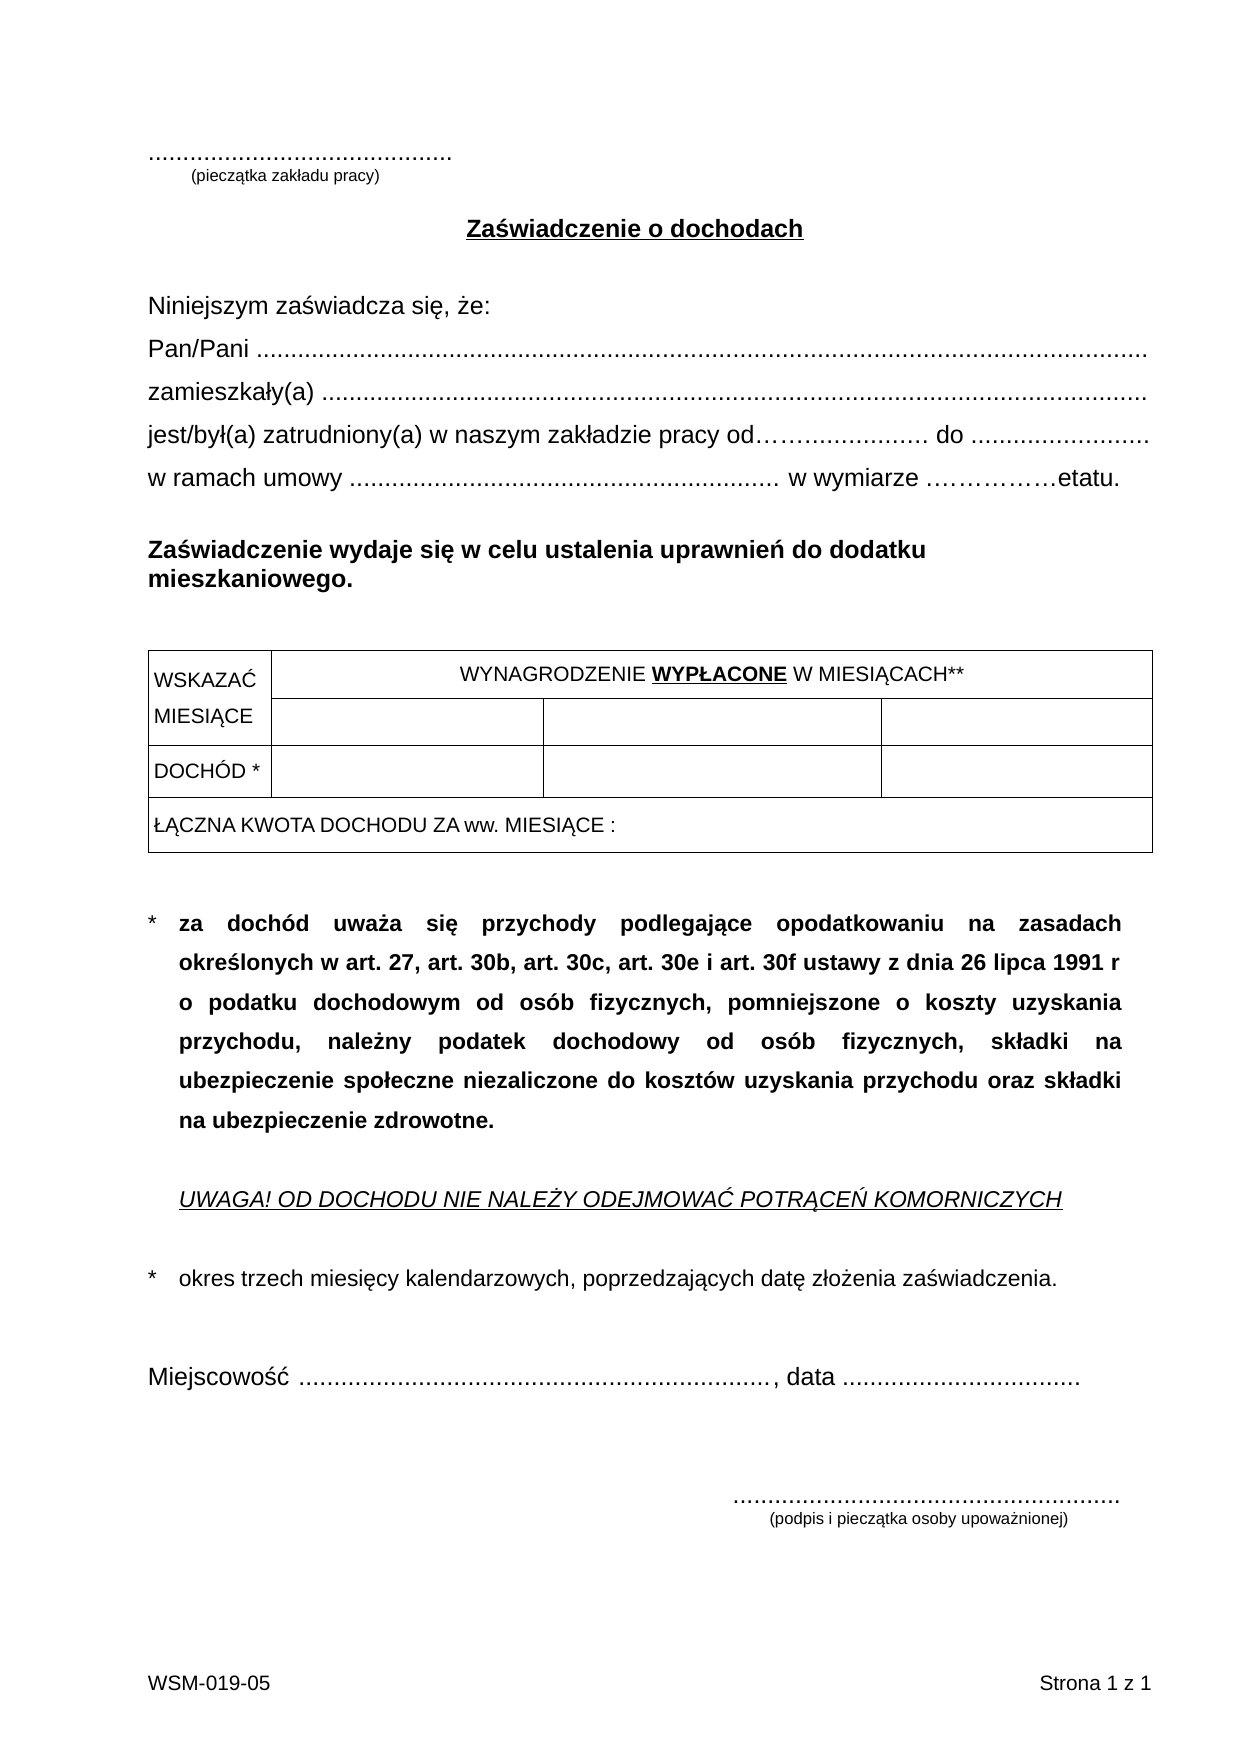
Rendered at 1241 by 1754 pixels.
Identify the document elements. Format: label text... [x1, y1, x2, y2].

text w ramach umowy w wymiarze .……………etatu. [148, 463, 1122, 492]
text ........................................................ [732, 1480, 1122, 1509]
text Zaświadczenie wydaje się w celu ustalenia uprawnień do dodatku mieszkaniowego. [148, 535, 1122, 592]
table_header WYNAGRODZENIE WYPŁACONE W MIESIĄCACH** [272, 651, 1152, 697]
table_cell [544, 746, 881, 797]
table_cell ŁĄCZNA KWOTA DOCHODU ZA ww. MIESIĄCE : [149, 798, 1152, 852]
table_cell [544, 699, 881, 745]
table_header WSKAZAĆ MIESIĄCE [149, 651, 271, 745]
table_cell [272, 746, 543, 797]
text UWAGA! OD DOCHODU NIE NALEŻY ODEJMOWAĆ POTRĄCEŃ KOMORNICZYCH [148, 1186, 1122, 1212]
table_cell DOCHÓD * [149, 746, 271, 797]
text Pan/Pani [148, 334, 1122, 362]
table_cell [882, 746, 1152, 797]
text jest/był(a) zatrudniony(a) w naszym zakładzie pracy od……. do [148, 420, 1122, 449]
text Zaświadczenie o dochodach [148, 214, 1122, 243]
table_cell [882, 699, 1152, 745]
text Miejscowość , data [148, 1362, 1122, 1391]
text zamieszkały(a) [148, 377, 1122, 406]
text Niniejszym zaświadcza się, że: [148, 291, 1122, 319]
text (pieczątka zakładu pracy) [148, 166, 423, 185]
text * okres trzech miesięcy kalendarzowych, poprzedzających datę złożenia zaświadczenia. [148, 1265, 1122, 1291]
table_cell [272, 699, 543, 745]
text (podpis i pieczątka osoby upoważnionej) [702, 1509, 1122, 1528]
text ............................................ [148, 137, 1122, 166]
text * za dochód uważa się przychody podlegające opodatkowaniu na zasadach określonych w art. 27, art. 30b, art. 30c, art. 30e i art. 30f ustawy z dnia 26 lipca 1991 r o podatku dochodowym od osób fizycznych, pomniejszone o koszty uzyskania przychodu, należny podatek dochodowy od osób fizycznych, składki na ubezpieczenie społeczne niezaliczone do kosztów uzyskania przychodu oraz składki na ubezpieczenie zdrowotne. [148, 909, 1122, 1133]
